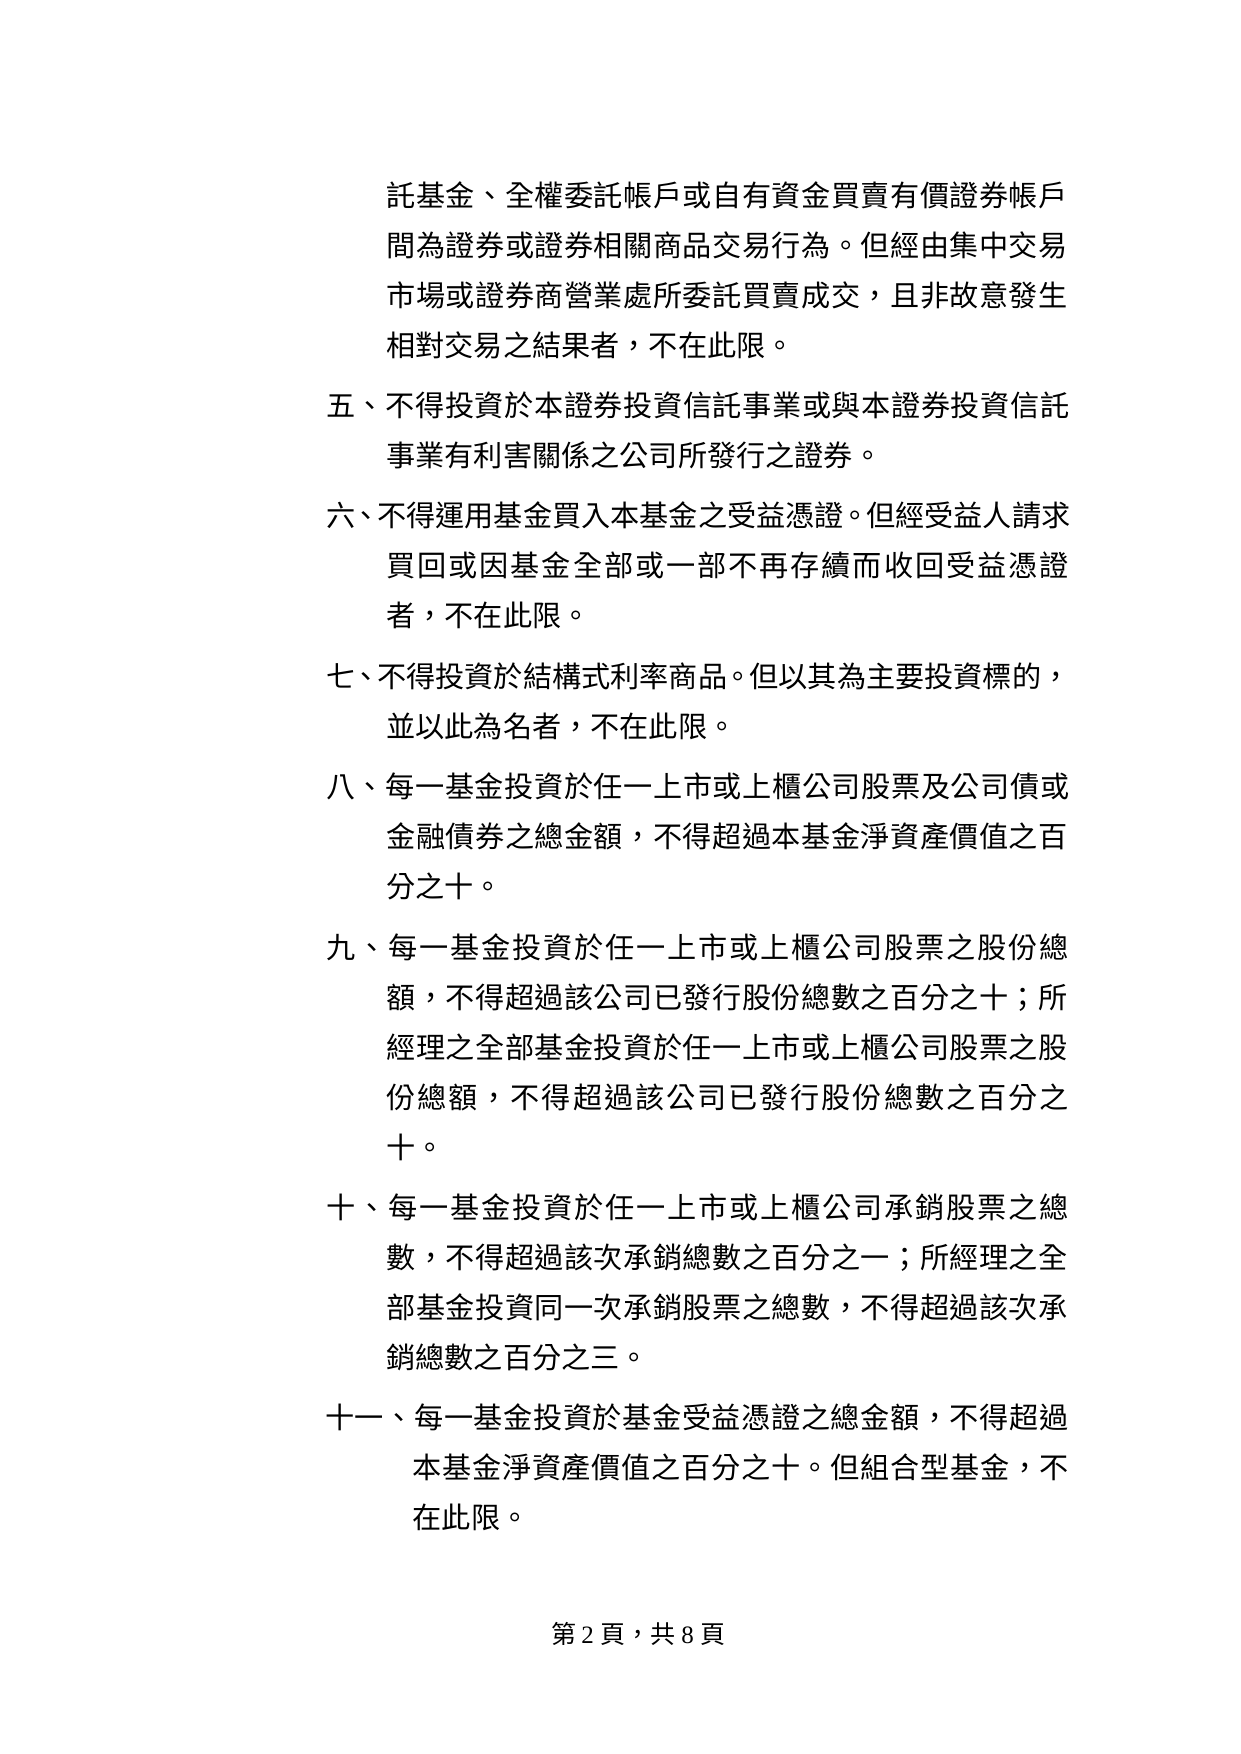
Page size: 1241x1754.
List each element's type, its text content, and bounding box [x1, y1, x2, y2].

table_cell 託基金、全權委託帳戶或自有資金買賣有價證券帳戶間為證券或證券相關商品交易行為。但經由集中交易市場或證券商營業處所委託買賣成交，且非故意發生相對交易之結果者，不在此限。 五、不得投資於本證券投資信託事業或與本證券投資信託事業有利害關係之公司所發行之證券。 六、不得運用基金買入本基金之受益憑證。但經受益人請求買回或因基金全部或一部不再存續而收回受益憑證者，不在此限。 七、不得投資於結構式利率商品。但以其為主要投資標的，並以此為名者，不在此限。 八、每一基金投資於任一上市或上櫃公司股票及公司債或金融債券之總金額，不得超過本基金淨資產價值之百分之十。 九、每一基金投資於任一上市或上櫃公司股票之股份總額，不得超過該公司已發行股份總數之百分之十；所經理之全部基金投資於任一上市或上櫃公司股票之股份總額，不得超過該公司已發行股份總數之百分之十。 十、每一基金投資於任一上市或上櫃公司承銷股票之總數，不得超過該次承銷總數之百分之一；所經理之全部基金投資同一次承銷股票之總數，不得超過該次承銷總數之百分之三。 十一、每一基金投資於基金受益憑證之總金額，不得超過本基金淨資產價值之百分之十。但組合型基金，不在此限。 [166, 165, 1081, 1575]
